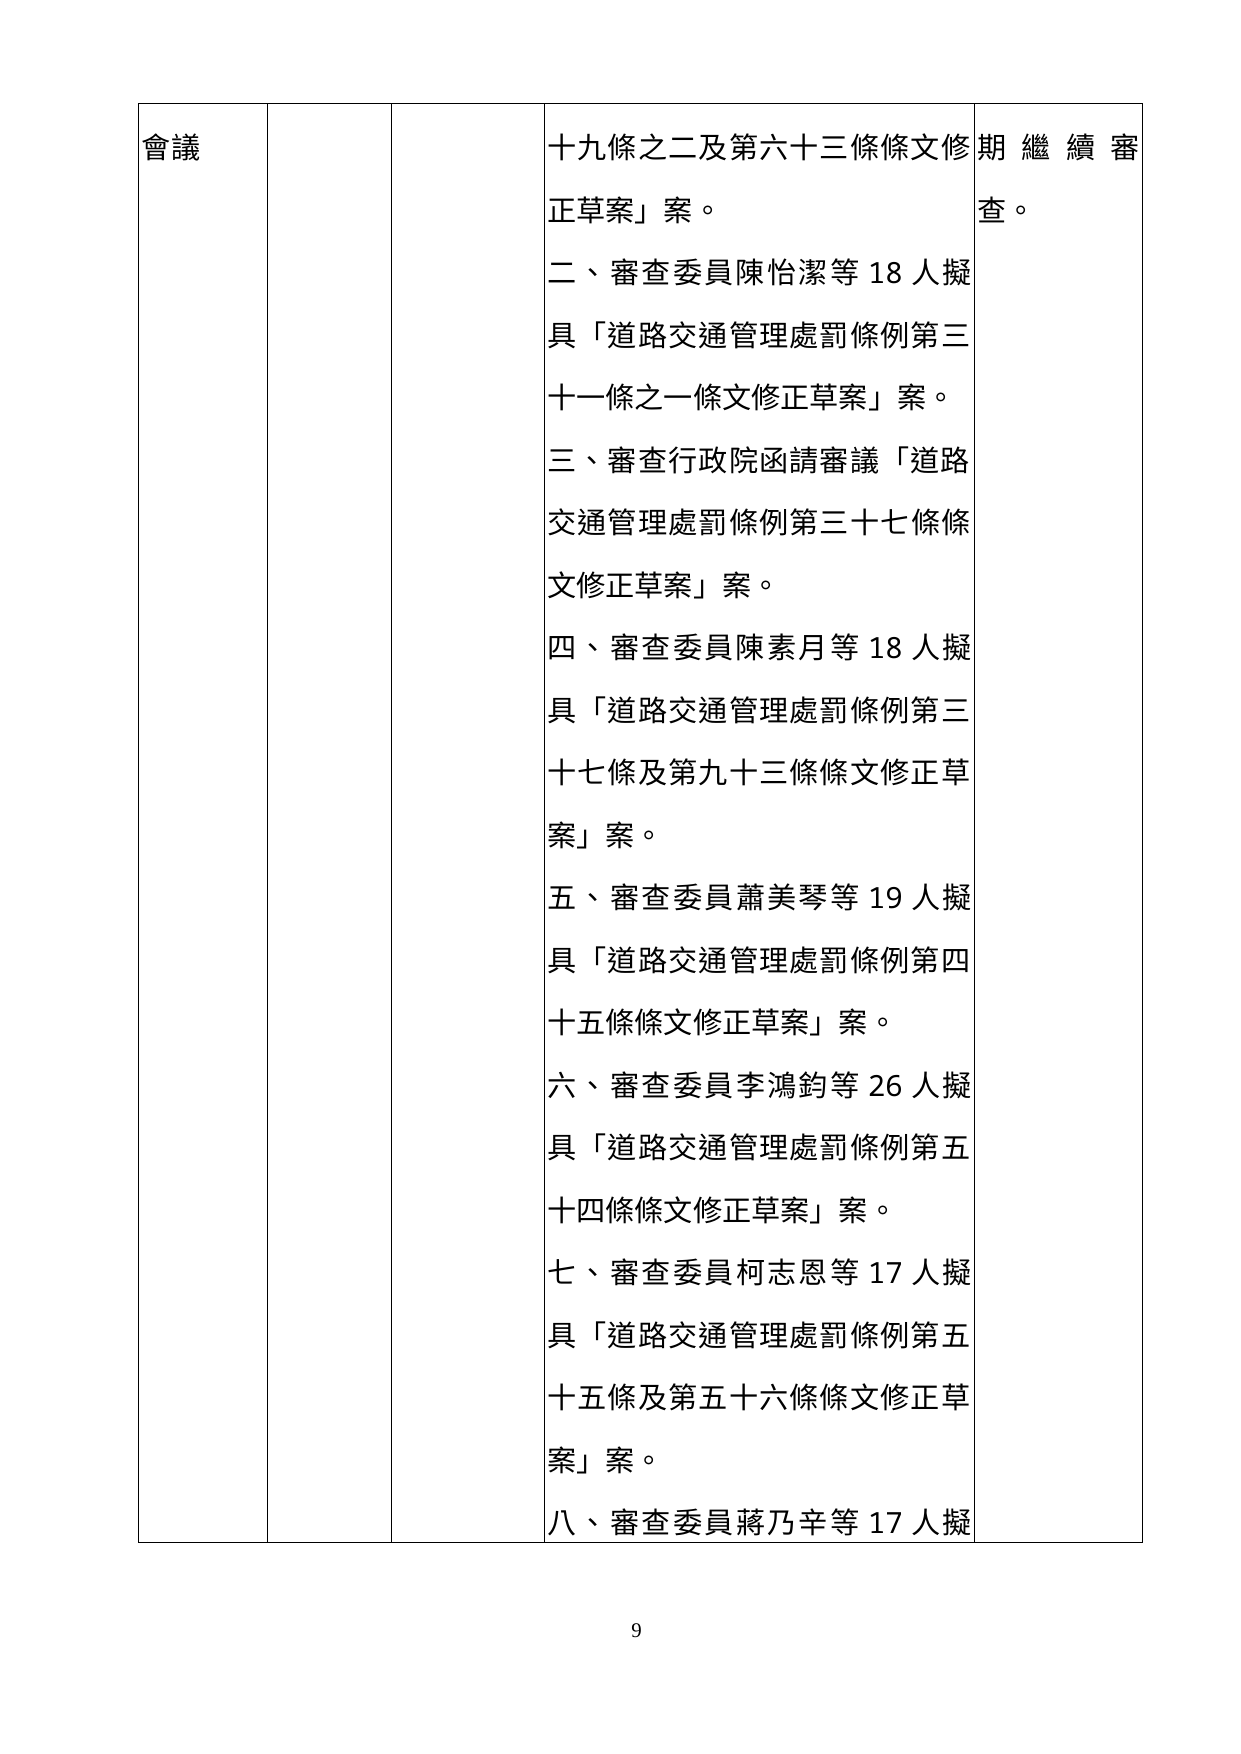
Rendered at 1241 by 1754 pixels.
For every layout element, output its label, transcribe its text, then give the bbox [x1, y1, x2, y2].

table_cell [392, 104, 544, 1542]
table_cell 會議 [139, 104, 267, 1542]
table_cell [268, 104, 391, 1542]
table_cell 期繼續審查。 [975, 104, 1142, 1542]
table_cell 十九條之二及第六十三條條文修正草案」案。 二、審查委員陳怡潔等18人擬具「道路交通管理處罰條例第三十一條之一條文修正草案」案。 三、審查行政院函請審議「道路交通管理處罰條例第三十七條條文修正草案」案。 四、審查委員陳素月等18人擬具「道路交通管理處罰條例第三十七條及第九十三條條文修正草案」案。 五、審查委員蕭美琴等19人擬具「道路交通管理處罰條例第四十五條條文修正草案」案。 六、審查委員李鴻鈞等26人擬具「道路交通管理處罰條例第五十四條條文修正草案」案。 七、審查委員柯志恩等17人擬具「道路交通管理處罰條例第五十五條及第五十六條條文修正草案」案。 八、審查委員蔣乃辛等17人擬 [545, 104, 974, 1542]
